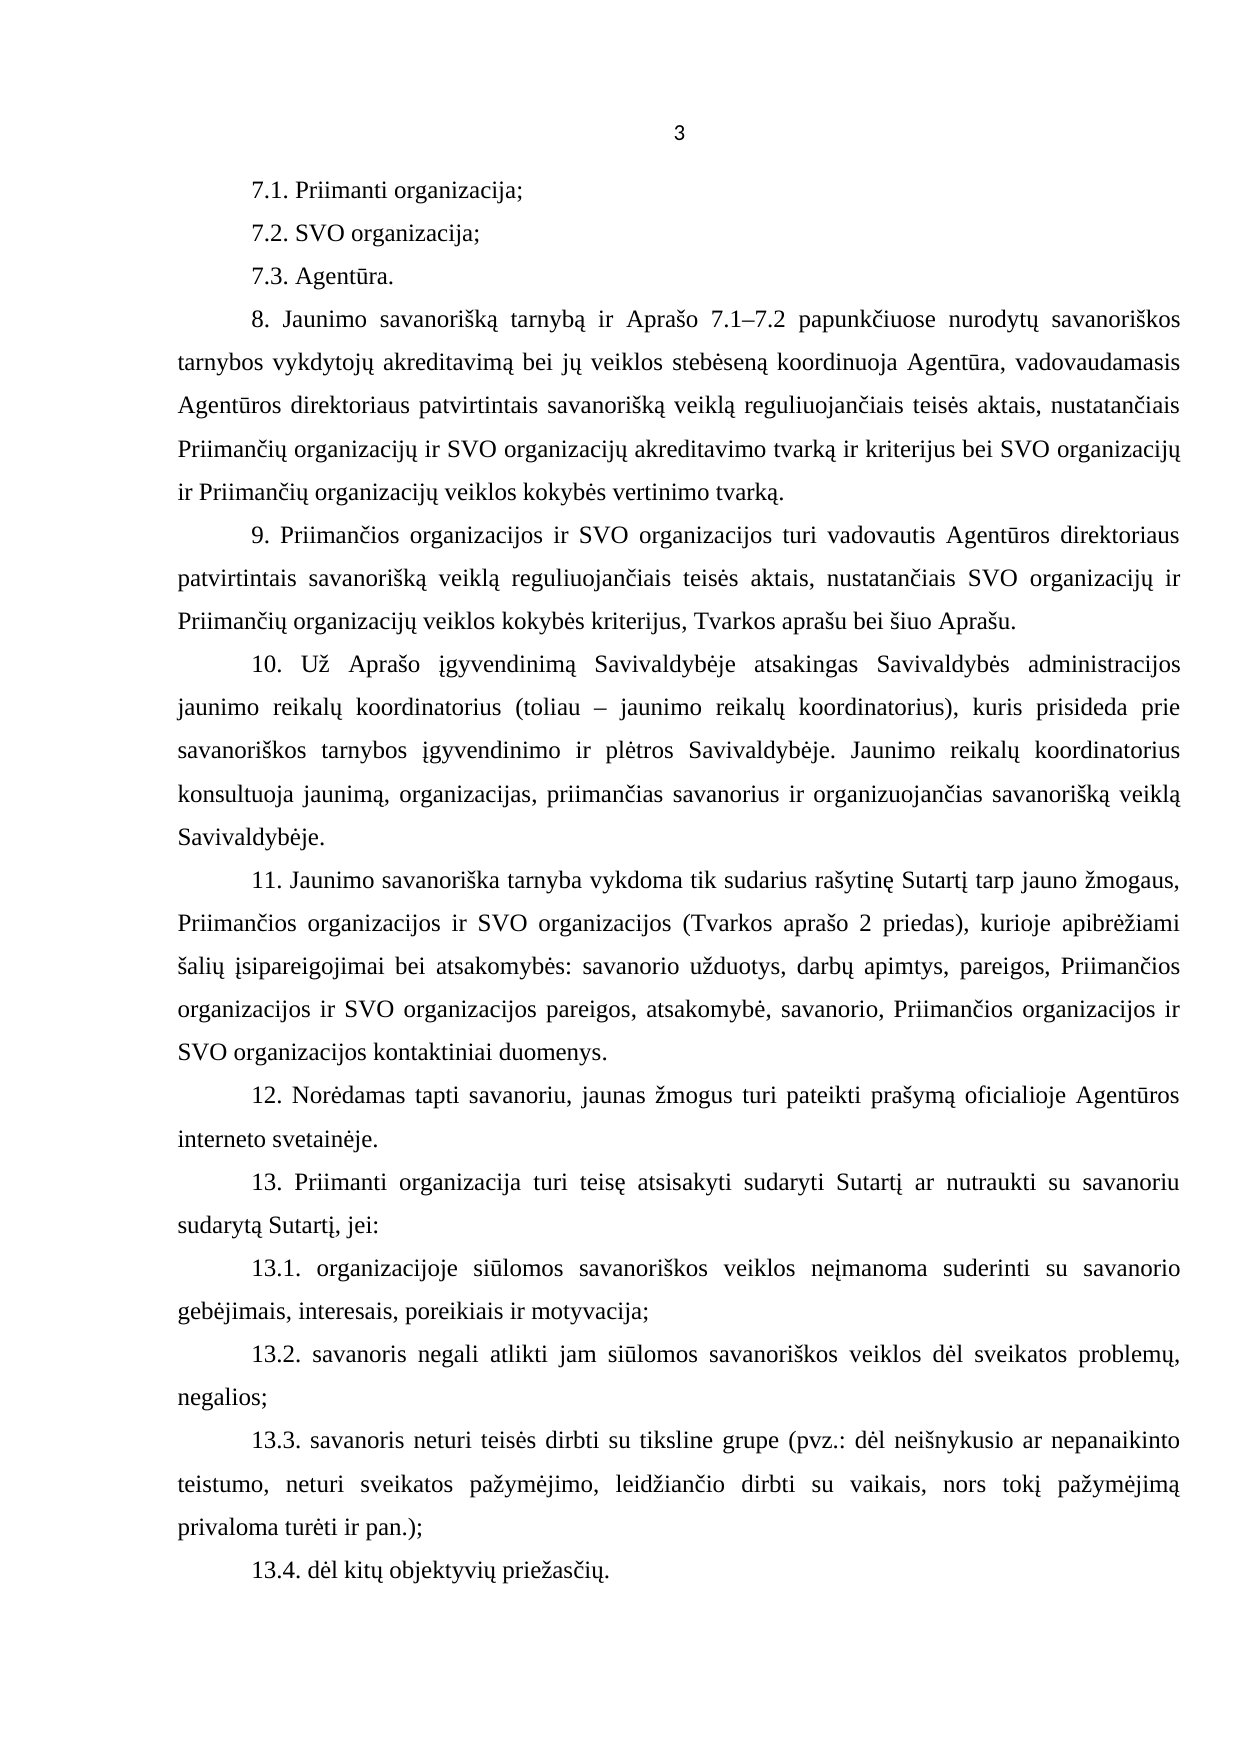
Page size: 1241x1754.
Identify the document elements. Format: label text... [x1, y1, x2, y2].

text 10. Už Aprašo įgyvendinimą Savivaldybėje atsakingas Savivaldybės administracijos jaunimo reikalų koordinatorius (toliau – jaunimo reikalų koordinatorius), kuris prisideda prie savanoriškos tarnybos įgyvendinimo ir plėtros Savivaldybėje. Jaunimo reikalų koordinatorius konsultuoja jaunimą, organizacijas, priimančias savanorius ir organizuojančias savanorišką veiklą Savivaldybėje. [177, 649, 1181, 851]
text 7.3. Agentūra. [177, 261, 1181, 290]
text 11. Jaunimo savanoriška tarnyba vykdoma tik sudarius rašytinę Sutartį tarp jauno žmogaus, Priimančios organizacijos ir SVO organizacijos (Tvarkos aprašo 2 priedas), kurioje apibrėžiami šalių įsipareigojimai bei atsakomybės: savanorio užduotys, darbų apimtys, pareigos, Priimančios organizacijos ir SVO organizacijos pareigos, atsakomybė, savanorio, Priimančios organizacijos ir SVO organizacijos kontaktiniai duomenys. [177, 865, 1181, 1066]
text 13. Priimanti organizacija turi teisę atsisakyti sudaryti Sutartį ar nutraukti su savanoriu sudarytą Sutartį, jei: [177, 1167, 1181, 1239]
text 13.3. savanoris neturi teisės dirbti su tiksline grupe (pvz.: dėl neišnykusio ar nepanaikinto teistumo, neturi sveikatos pažymėjimo, leidžiančio dirbti su vaikais, nors tokį pažymėjimą privaloma turėti ir pan.); [177, 1426, 1181, 1541]
text 13.2. savanoris negali atlikti jam siūlomos savanoriškos veiklos dėl sveikatos problemų, negalios; [177, 1339, 1181, 1411]
text 7.1. Priimanti organizacija; [177, 175, 1181, 204]
text 13.4. dėl kitų objektyvių priežasčių. [177, 1555, 1181, 1584]
text 7.2. SVO organizacija; [177, 218, 1181, 247]
text 12. Norėdamas tapti savanoriu, jaunas žmogus turi pateikti prašymą oficialioje Agentūros interneto svetainėje. [177, 1081, 1181, 1152]
text 13.1. organizacijoje siūlomos savanoriškos veiklos neįmanoma suderinti su savanorio gebėjimais, interesais, poreikiais ir motyvacija; [177, 1253, 1181, 1325]
text 8. Jaunimo savanorišką tarnybą ir Aprašo 7.1–7.2 papunkčiuose nurodytų savanoriškos tarnybos vykdytojų akreditavimą bei jų veiklos stebėseną koordinuoja Agentūra, vadovaudamasis Agentūros direktoriaus patvirtintais savanorišką veiklą reguliuojančiais teisės aktais, nustatančiais Priimančių organizacijų ir SVO organizacijų akreditavimo tvarką ir kriterijus bei SVO organizacijų ir Priimančių organizacijų veiklos kokybės vertinimo tvarką. [177, 304, 1181, 506]
text 9. Priimančios organizacijos ir SVO organizacijos turi vadovautis Agentūros direktoriaus patvirtintais savanorišką veiklą reguliuojančiais teisės aktais, nustatančiais SVO organizacijų ir Priimančių organizacijų veiklos kokybės kriterijus, Tvarkos aprašu bei šiuo Aprašu. [177, 520, 1181, 635]
